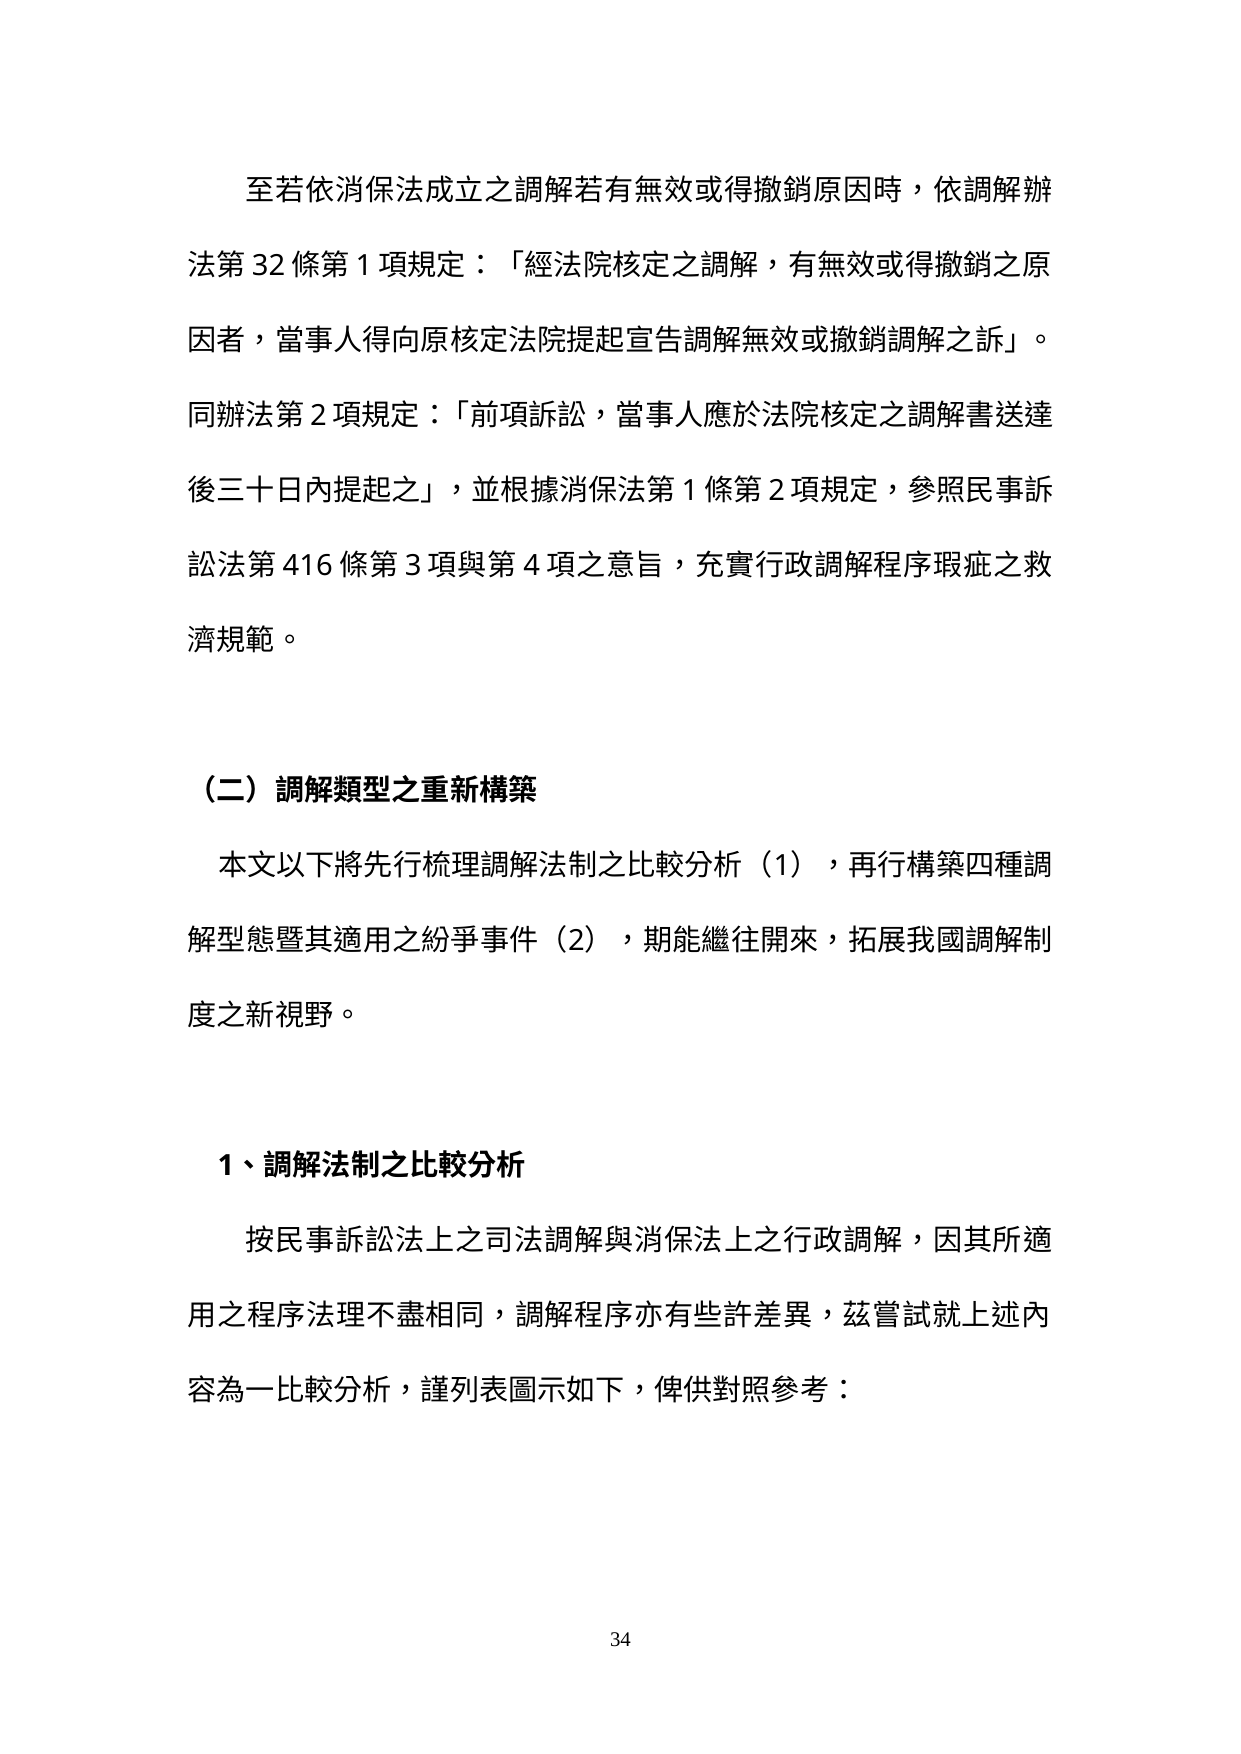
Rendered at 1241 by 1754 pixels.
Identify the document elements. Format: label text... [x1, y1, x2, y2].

text 1、調解法制之比較分析 [187, 1125, 1053, 1200]
text 本文以下將先行梳理調解法制之比較分析（1），再行構築四種調解型態暨其適用之紛爭事件（2），期能繼往開來，拓展我國調解制度之新視野。 [187, 825, 1053, 1050]
text （二）調解類型之重新構築 [187, 750, 1053, 825]
text 按民事訴訟法上之司法調解與消保法上之行政調解，因其所適用之程序法理不盡相同，調解程序亦有些許差異，茲嘗試就上述內容為一比較分析，謹列表圖示如下，俾供對照參考： [187, 1200, 1053, 1425]
text 至若依消保法成立之調解若有無效或得撤銷原因時，依調解辦法第32條第1項規定：「經法院核定之調解，有無效或得撤銷之原因者，當事人得向原核定法院提起宣告調解無效或撤銷調解之訴」。同辦法第2項規定：「前項訴訟，當事人應於法院核定之調解書送達後三十日內提起之」，並根據消保法第1條第2項規定，參照民事訴訟法第416條第3項與第4項之意旨，充實行政調解程序瑕疵之救濟規範。 [187, 150, 1053, 675]
